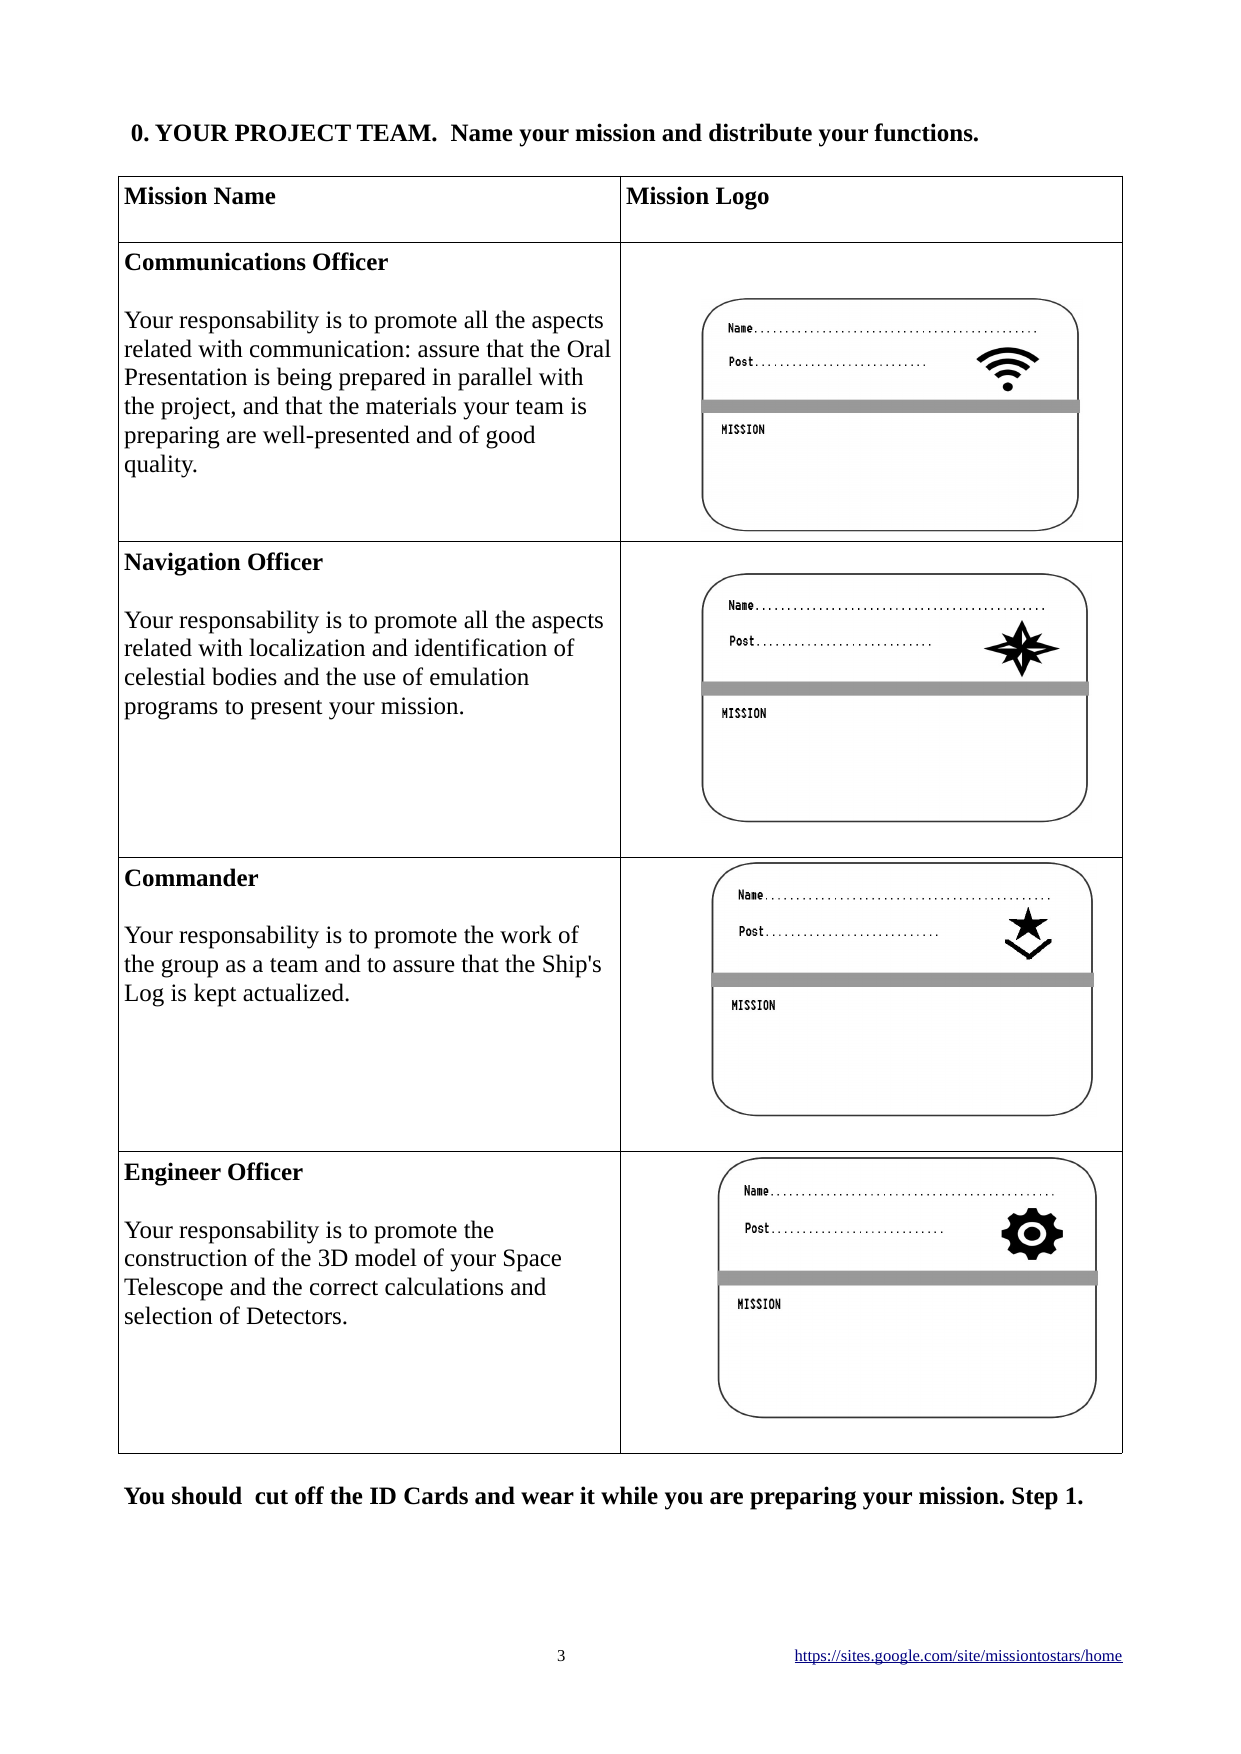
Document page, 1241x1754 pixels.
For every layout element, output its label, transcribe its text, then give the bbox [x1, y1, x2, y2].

table_cell [621, 299, 1122, 541]
table_cell Engineer Officer Your responsability is to promote the construction of the 3D model of your Space Telescope and the correct calculations and selection of Detectors. [119, 1152, 620, 1453]
table_cell [621, 243, 1122, 298]
picture [717, 1157, 1101, 1419]
picture [701, 298, 1083, 532]
picture [701, 573, 1092, 823]
text 0. Your project Team. Name your mission and distribute your functions. [118, 118, 1122, 147]
table_cell Commander Your responsability is to promote the work of the group as a team and to assure that the Ship's Log is kept actualized. [119, 858, 620, 1151]
table_cell Navigation Officer Your responsability is to promote all the aspects related with localization and identification of celestial bodies and the use of emulation programs to present your mission. [119, 542, 620, 857]
table_cell [621, 823, 1122, 857]
table_cell [621, 542, 1122, 822]
table_cell Communications Officer Your responsability is to promote all the aspects related with communication: assure that the Oral Presentation is being prepared in parallel with the project, and that the materials your team is preparing are well-presented and of good quality. [119, 243, 620, 541]
table_cell [621, 858, 1122, 1151]
table_cell [621, 1152, 1122, 1453]
table_header Mission Name [119, 177, 620, 242]
text You should cut off the ID Cards and wear it while you are preparing your mission. Step 1. [118, 1481, 1122, 1510]
table_header Mission Logo [621, 177, 1122, 242]
picture [711, 862, 1097, 1117]
